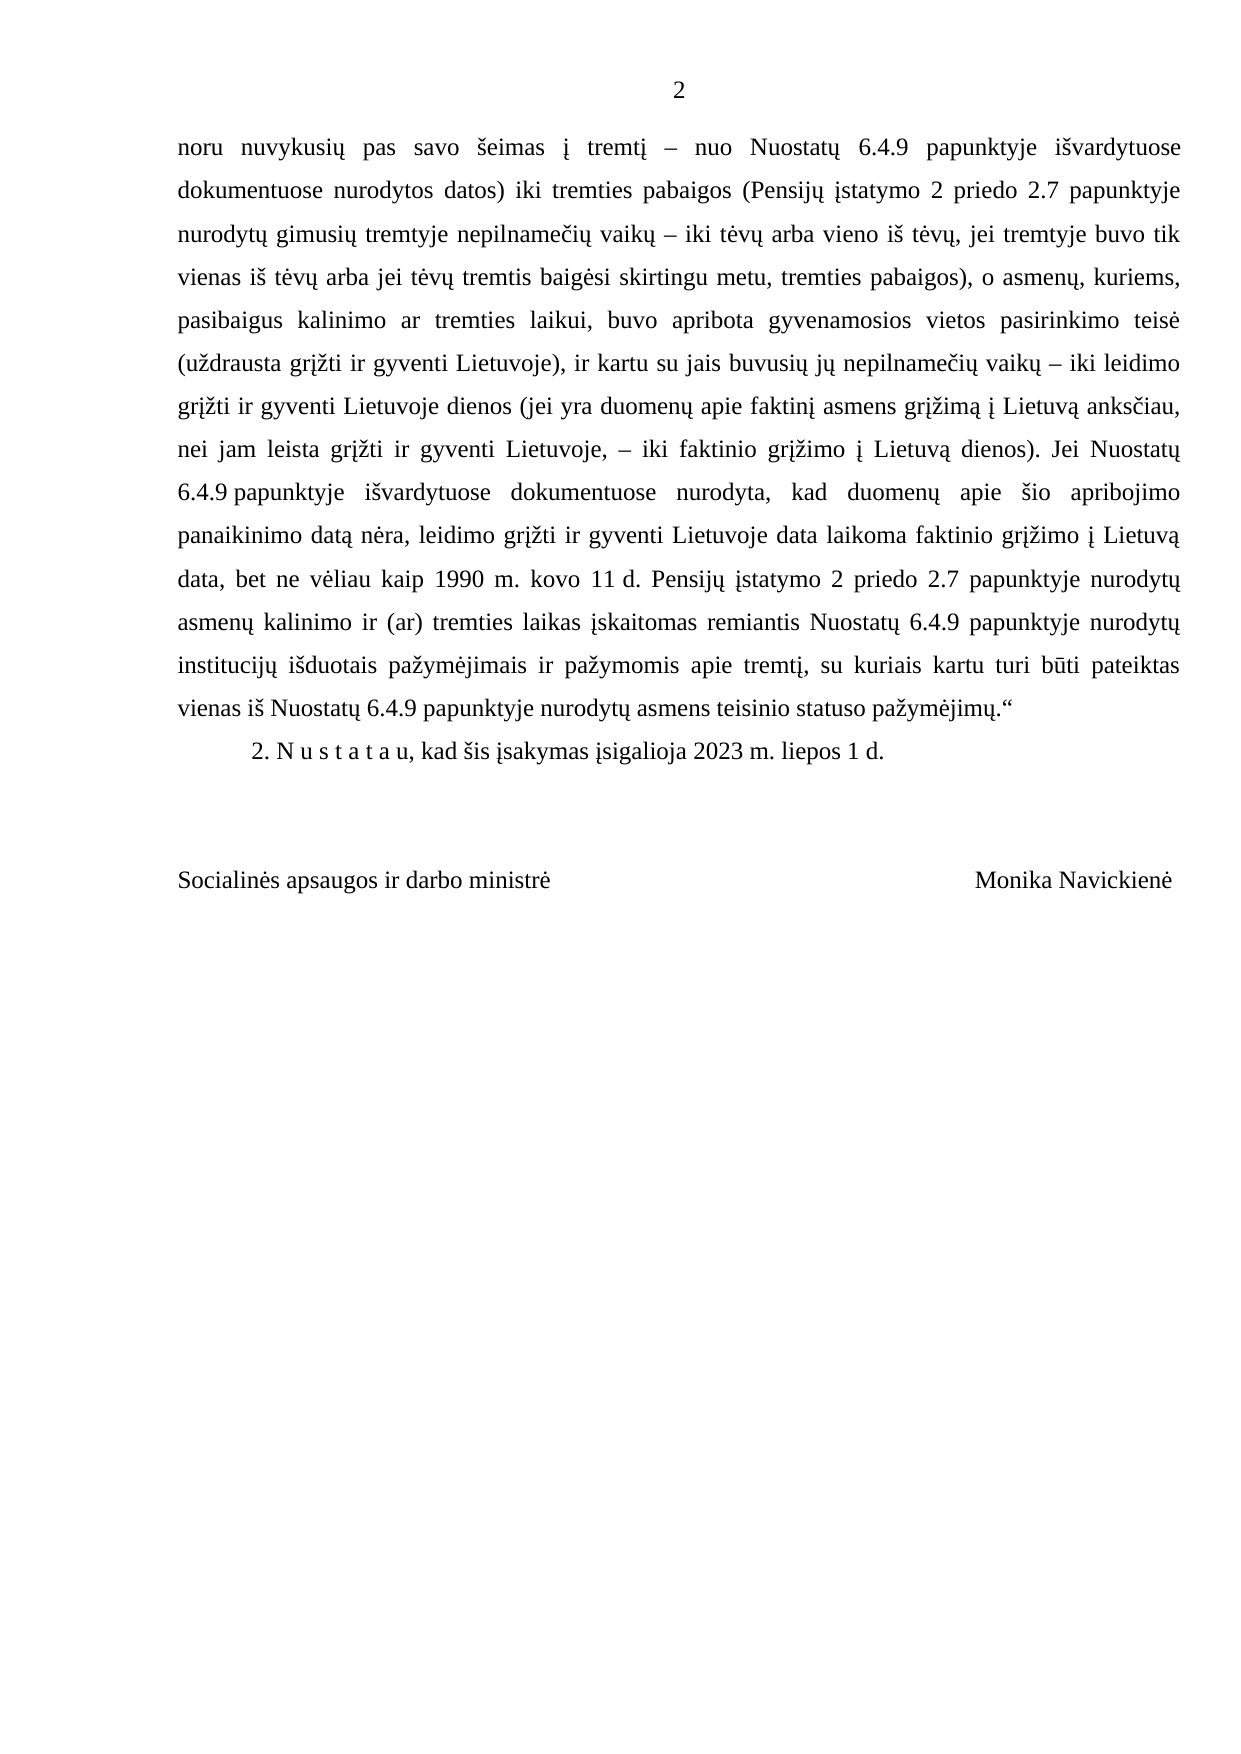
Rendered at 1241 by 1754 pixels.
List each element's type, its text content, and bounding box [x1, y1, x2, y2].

text 2. N u s t a t a u, kad šis įsakymas įsigalioja 2023 m. liepos 1 d. [177, 736, 1181, 765]
text noru nuvykusių pas savo šeimas į tremtį – nuo Nuostatų 6.4.9 papunktyje išvardytuose dokumentuose nurodytos datos) iki tremties pabaigos (Pensijų įstatymo 2 priedo 2.7 papunktyje nurodytų gimusių tremtyje nepilnamečių vaikų – iki tėvų arba vieno iš tėvų, jei tremtyje buvo tik vienas iš tėvų arba jei tėvų tremtis baigėsi skirtingu metu, tremties pabaigos), o asmenų, kuriems, pasibaigus kalinimo ar tremties laikui, buvo apribota gyvenamosios vietos pasirinkimo teisė (uždrausta grįžti ir gyventi Lietuvoje), ir kartu su jais buvusių jų nepilnamečių vaikų – iki leidimo grįžti ir gyventi Lietuvoje dienos (jei yra duomenų apie faktinį asmens grįžimą į Lietuvą anksčiau, nei jam leista grįžti ir gyventi Lietuvoje, – iki faktinio grįžimo į Lietuvą dienos). Jei Nuostatų 6.4.9 papunktyje išvardytuose dokumentuose nurodyta, kad duomenų apie šio apribojimo panaikinimo datą nėra, leidimo grįžti ir gyventi Lietuvoje data laikoma faktinio grįžimo į Lietuvą data, bet ne vėliau kaip 1990 m. kovo 11 d. Pensijų įstatymo 2 priedo 2.7 papunktyje nurodytų asmenų kalinimo ir (ar) tremties laikas įskaitomas remiantis Nuostatų 6.4.9 papunktyje nurodytų institucijų išduotais pažymėjimais ir pažymomis apie tremtį, su kuriais kartu turi būti pateiktas vienas iš Nuostatų 6.4.9 papunktyje nurodytų asmens teisinio statuso pažymėjimų.“ [177, 132, 1181, 722]
text Socialinės apsaugos ir darbo ministrė Monika Navickienė [177, 866, 1181, 894]
